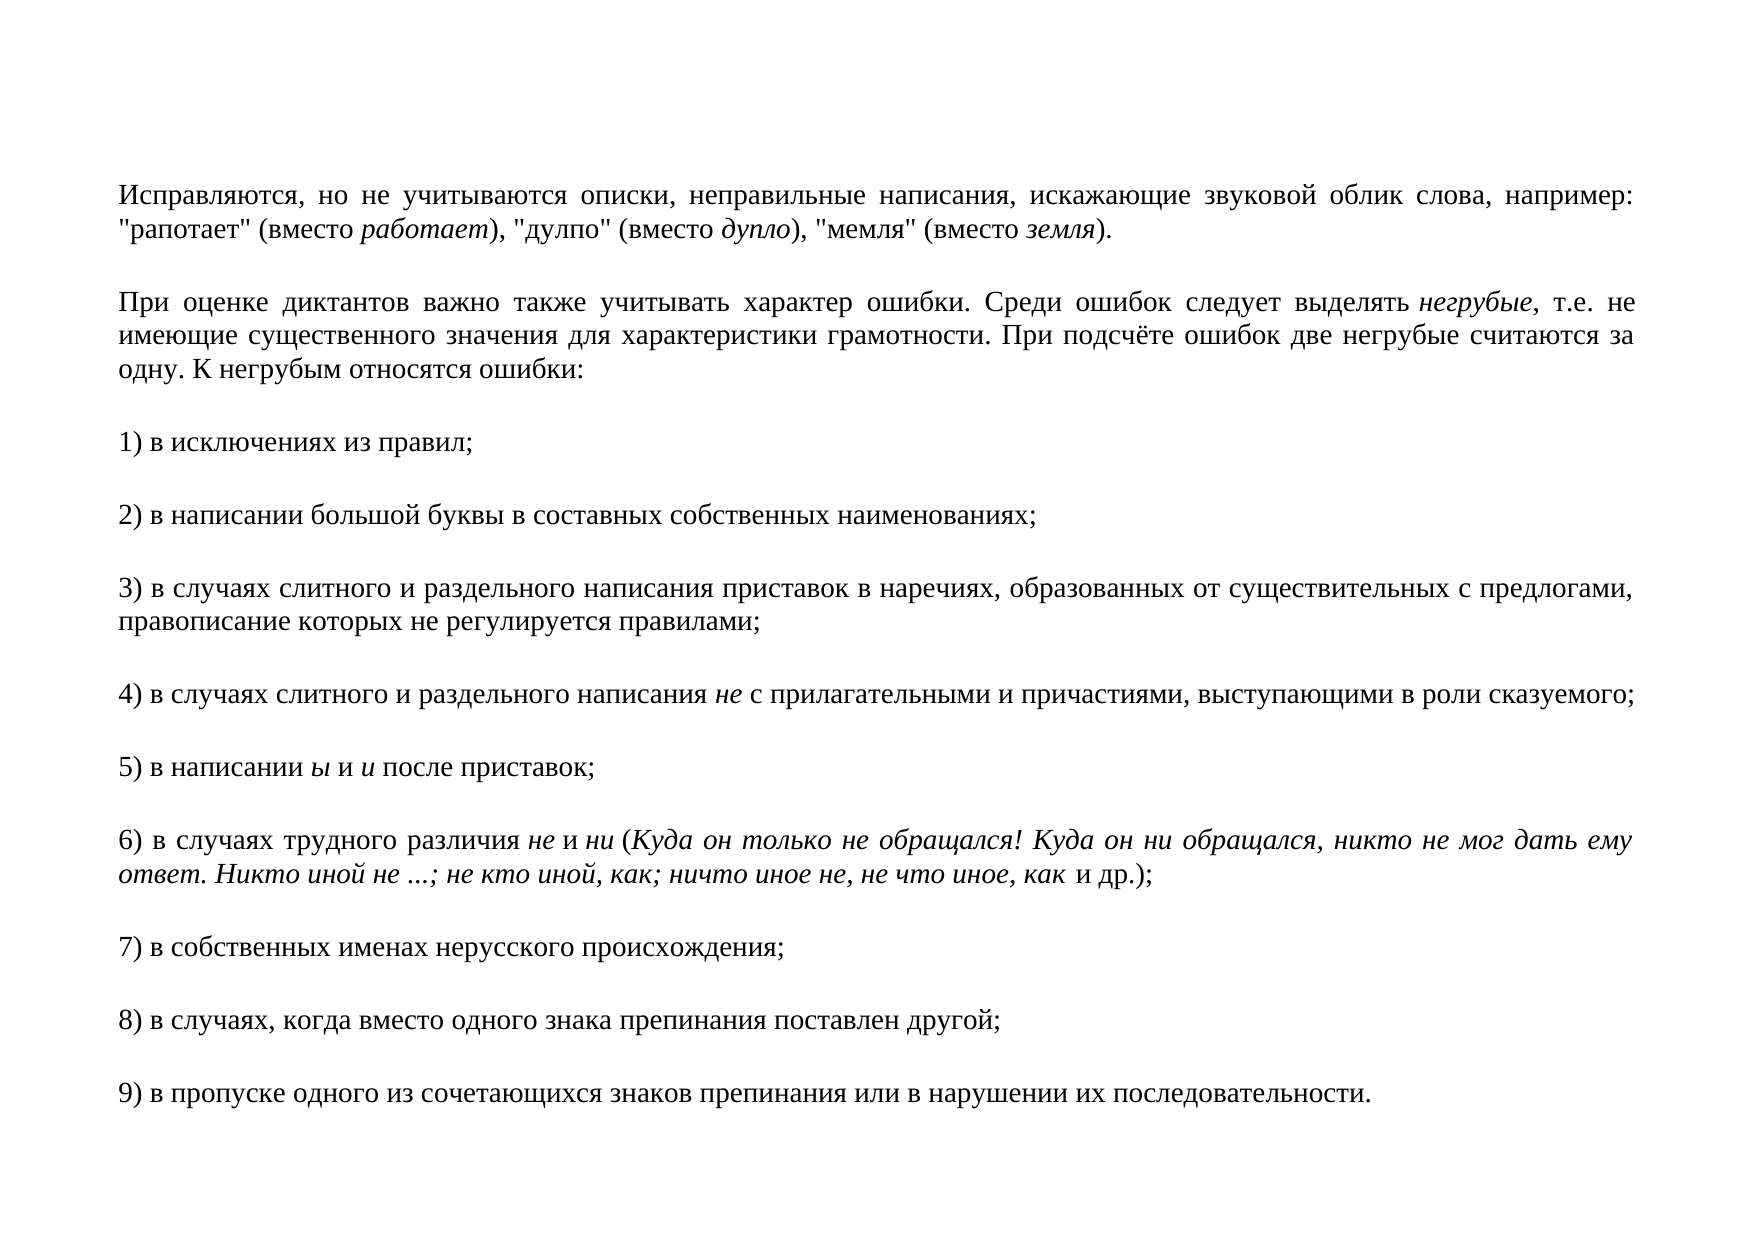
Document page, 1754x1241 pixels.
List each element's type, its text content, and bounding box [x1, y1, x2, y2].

text 6) в случаях трудного различия не и ни (Куда он только не обращался! Куда он ни обращался, никто не мог дать ему ответ. Никто иной не ...; не кто иной, как; ничто иное не, не что иное, как и др.); [118, 822, 1636, 889]
text 7) в собственных именах нерусского происхождения; [118, 929, 1636, 963]
text 9) в пропуске одного из сочетающихся знаков препинания или в нарушении их последовательности. [118, 1075, 1636, 1109]
text При оценке диктантов важно также учитывать характер ошибки. Среди ошибок следует выделять негрубые, т.е. не имеющие существенного значения для характеристики грамотности. При подсчёте ошибок две негрубые считаются за одну. К негрубым относятся ошибки: [118, 284, 1636, 384]
text 1) в исключениях из правил; [118, 424, 1636, 457]
text 4) в случаях слитного и раздельного написания не с прилагательными и причастиями, выступающими в роли сказуемого; [118, 676, 1636, 710]
text 2) в написании большой буквы в составных собственных наименованиях; [118, 497, 1636, 530]
text 8) в случаях, когда вместо одного знака препинания поставлен другой; [118, 1002, 1636, 1036]
text 3) в случаях слитного и раздельного написания приставок в наречиях, образованных от существительных с предлогами, правописание которых не регулируется правилами; [118, 570, 1636, 637]
text 5) в написании ы и и после приставок; [118, 749, 1636, 783]
text Исправляются, но не учитываются описки, неправильные написания, искажающие звуковой облик слова, например: "рапотает" (вместо работает), "дулпо" (вместо дупло), "мемля" (вместо земля). [118, 177, 1636, 244]
